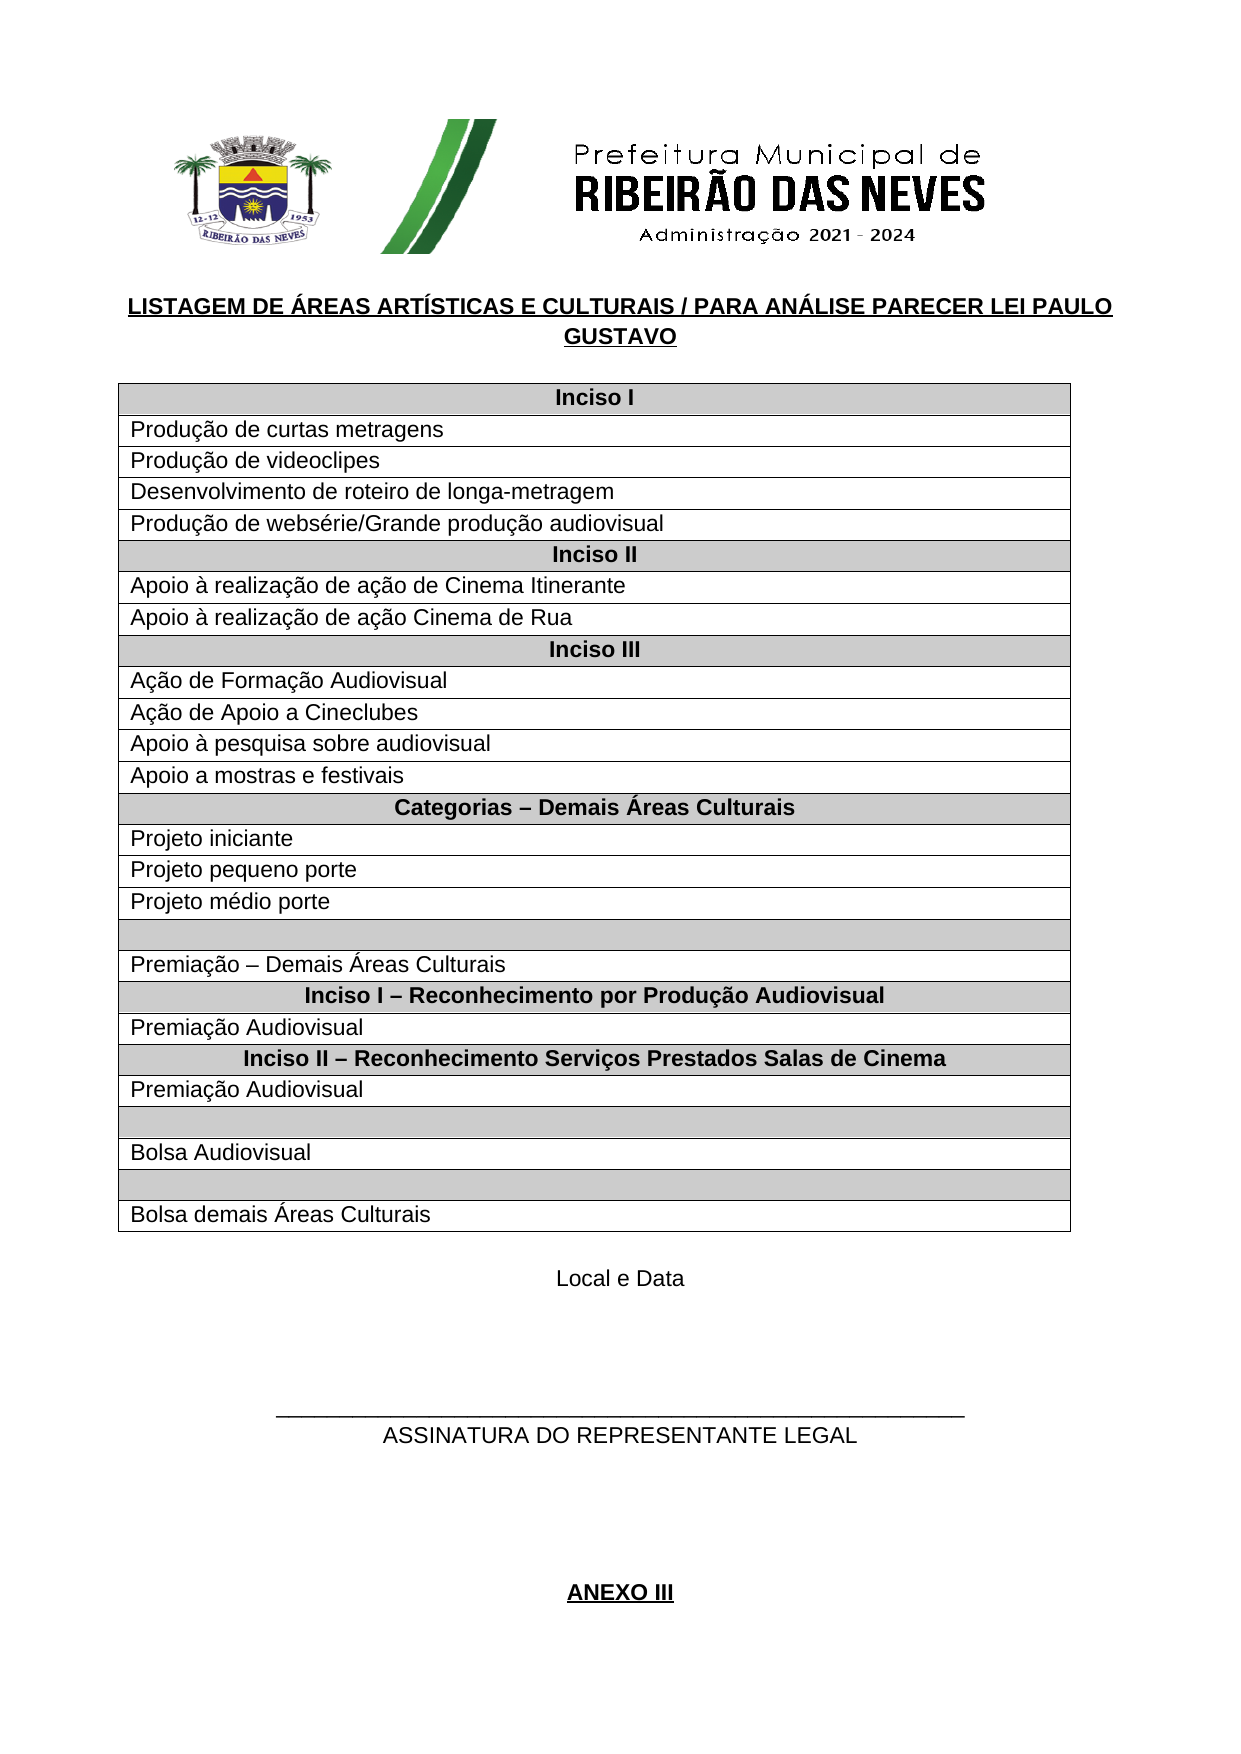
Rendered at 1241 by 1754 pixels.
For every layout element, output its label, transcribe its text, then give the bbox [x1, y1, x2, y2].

table_cell Ação de Apoio a Cineclubes [119, 699, 1070, 729]
table_cell Inciso II – Reconhecimento Serviços Prestados Salas de Cinema [119, 1045, 1070, 1075]
text ASSINATURA DO REPRESENTANTE LEGAL [118, 1422, 1122, 1448]
table_cell Projeto médio porte [119, 888, 1070, 919]
table_cell Premiação – Demais Áreas Culturais [119, 951, 1070, 981]
table_cell Projeto iniciante [119, 825, 1070, 855]
table_cell Premiação Audiovisual [119, 1014, 1070, 1044]
table_cell Inciso III [119, 636, 1070, 666]
table_cell [119, 920, 1070, 950]
table_cell Apoio à realização de ação de Cinema Itinerante [119, 572, 1070, 603]
table_cell Inciso II [119, 541, 1070, 571]
table_cell Apoio à realização de ação Cinema de Rua [119, 604, 1070, 634]
table_cell [119, 1170, 1070, 1200]
table_cell Premiação Audiovisual [119, 1076, 1070, 1106]
text LISTAGEM DE ÁREAS ARTÍSTICAS E CULTURAIS / PARA ANÁLISE PARECER LEI PAULO GUSTAVO [118, 293, 1122, 349]
table_cell [119, 1107, 1070, 1137]
text Local e Data [118, 1265, 1122, 1292]
text ANEXO III [118, 1578, 1122, 1605]
table_header Inciso I [119, 384, 1070, 414]
table_cell Produção de videoclipes [119, 447, 1070, 477]
text ______________________________________________________ [118, 1392, 1122, 1418]
table_cell Apoio à pesquisa sobre audiovisual [119, 730, 1070, 761]
table_cell Inciso I – Reconhecimento por Produção Audiovisual [119, 982, 1070, 1012]
table_cell Desenvolvimento de roteiro de longa-metragem [119, 478, 1070, 509]
picture [118, 119, 1078, 254]
table_cell Bolsa demais Áreas Culturais [119, 1201, 1070, 1231]
table_cell Apoio a mostras e festivais [119, 762, 1070, 792]
table_cell Projeto pequeno porte [119, 856, 1070, 887]
table_cell Produção de curtas metragens [119, 416, 1070, 446]
table_cell Ação de Formação Audiovisual [119, 667, 1070, 697]
table_cell Categorias – Demais Áreas Culturais [119, 794, 1070, 824]
table_cell Bolsa Audiovisual [119, 1139, 1070, 1169]
table_cell Produção de websérie/Grande produção audiovisual [119, 510, 1070, 540]
